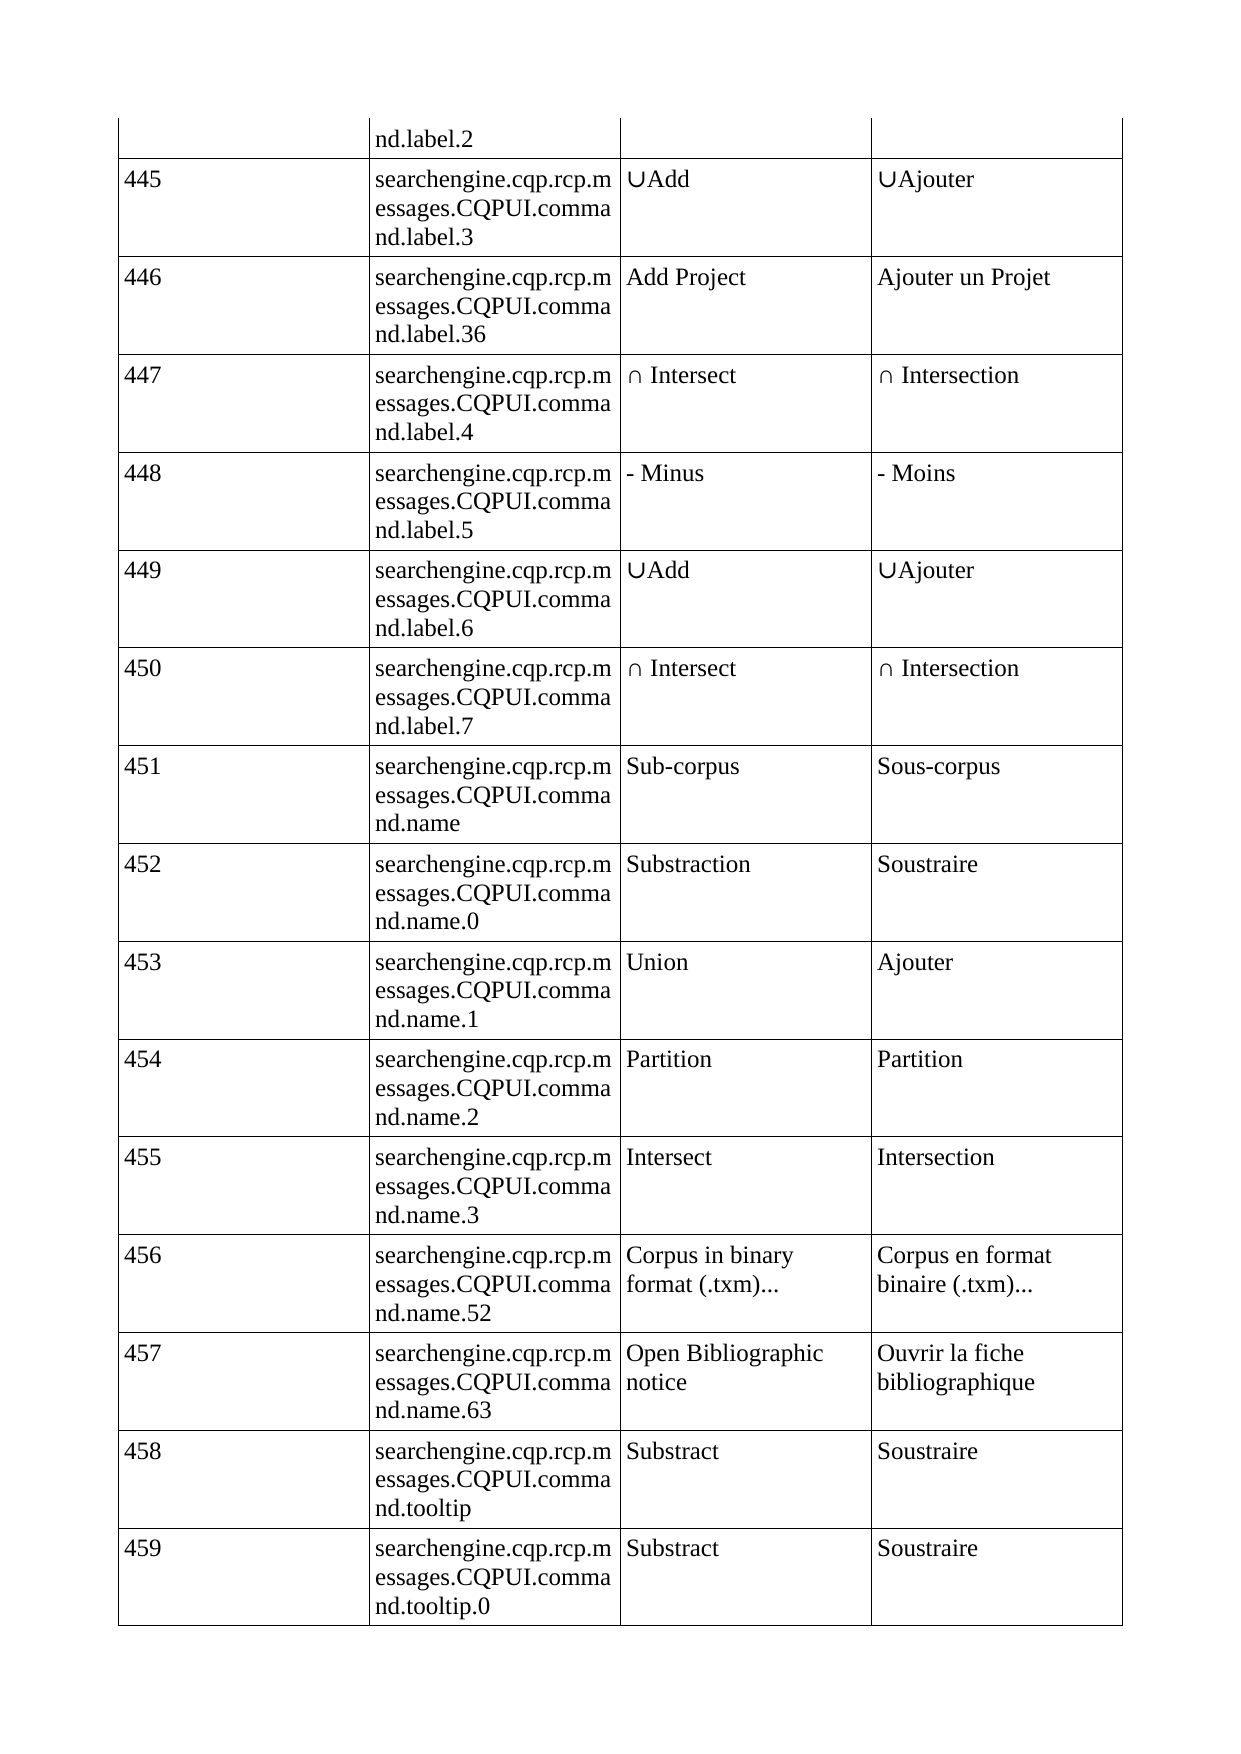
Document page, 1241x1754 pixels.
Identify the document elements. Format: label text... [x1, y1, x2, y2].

table_cell searchengine.cqp.rcp.messages.CQPUI.command.name.1 [370, 942, 620, 1039]
table_cell Add Project [621, 257, 871, 354]
table_cell 448 [119, 453, 369, 550]
table_cell 453 [119, 942, 369, 1039]
table_cell searchengine.cqp.rcp.messages.CQPUI.command.name.3 [370, 1137, 620, 1234]
table_cell [621, 118, 871, 158]
table_cell 456 [119, 1235, 369, 1332]
table_cell ∩ Intersect [621, 355, 871, 452]
table_cell searchengine.cqp.rcp.messages.CQPUI.command.label.7 [370, 648, 620, 745]
table_cell - Moins [872, 453, 1122, 550]
table_cell Substract [621, 1431, 871, 1528]
table_cell searchengine.cqp.rcp.messages.CQPUI.command.name.52 [370, 1235, 620, 1332]
table_cell ∩ Intersect [621, 648, 871, 745]
table_cell ∩ Intersection [872, 648, 1122, 745]
table_cell Soustraire [872, 1431, 1122, 1528]
table_cell searchengine.cqp.rcp.messages.CQPUI.command.label.3 [370, 159, 620, 256]
table_cell ∪Ajouter [872, 551, 1122, 647]
table_cell 450 [119, 648, 369, 745]
table_cell searchengine.cqp.rcp.messages.CQPUI.command.label.5 [370, 453, 620, 550]
table_cell ∪Add [621, 159, 871, 256]
table_cell Soustraire [872, 844, 1122, 941]
table_cell searchengine.cqp.rcp.messages.CQPUI.command.name.2 [370, 1040, 620, 1136]
table_cell Intersection [872, 1137, 1122, 1234]
table_cell Partition [621, 1040, 871, 1136]
table_cell Open Bibliographic notice [621, 1333, 871, 1430]
table_cell 447 [119, 355, 369, 452]
table_cell Sub-corpus [621, 746, 871, 843]
table_cell Substraction [621, 844, 871, 941]
table_cell 454 [119, 1040, 369, 1136]
table_cell ∪Add [621, 551, 871, 647]
table_cell searchengine.cqp.rcp.messages.CQPUI.command.label.4 [370, 355, 620, 452]
table_cell 446 [119, 257, 369, 354]
table_cell [872, 118, 1122, 158]
table_cell - Minus [621, 453, 871, 550]
table_cell Sous-corpus [872, 746, 1122, 843]
table_cell Corpus en format binaire (.txm)... [872, 1235, 1122, 1332]
table_cell Partition [872, 1040, 1122, 1136]
table_cell 455 [119, 1137, 369, 1234]
table_cell ∪Ajouter [872, 159, 1122, 256]
table_cell searchengine.cqp.rcp.messages.CQPUI.command.name [370, 746, 620, 843]
table_cell 457 [119, 1333, 369, 1430]
table_cell ∩ Intersection [872, 355, 1122, 452]
table_cell 451 [119, 746, 369, 843]
table_cell 445 [119, 159, 369, 256]
table_cell searchengine.cqp.rcp.messages.CQPUI.command.tooltip [370, 1431, 620, 1528]
table_cell Ajouter [872, 942, 1122, 1039]
table_cell Ajouter un Projet [872, 257, 1122, 354]
table_cell Union [621, 942, 871, 1039]
table_cell searchengine.cqp.rcp.messages.CQPUI.command.name.63 [370, 1333, 620, 1430]
table_cell 449 [119, 551, 369, 647]
table_cell Intersect [621, 1137, 871, 1234]
table_cell 459 [119, 1529, 369, 1625]
table_cell searchengine.cqp.rcp.messages.CQPUI.command.label.6 [370, 551, 620, 647]
table_cell searchengine.cqp.rcp.messages.CQPUI.command.tooltip.0 [370, 1529, 620, 1625]
table_cell [119, 118, 369, 158]
table_cell searchengine.cqp.rcp.messages.CQPUI.command.label.36 [370, 257, 620, 354]
table_cell 458 [119, 1431, 369, 1528]
table_cell Ouvrir la fiche bibliographique [872, 1333, 1122, 1430]
table_cell searchengine.cqp.rcp.messages.CQPUI.command.name.0 [370, 844, 620, 941]
table_cell Corpus in binary format (.txm)... [621, 1235, 871, 1332]
table_cell Substract [621, 1529, 871, 1625]
table_cell 452 [119, 844, 369, 941]
table_cell nd.label.2 [370, 118, 620, 158]
table_cell Soustraire [872, 1529, 1122, 1625]
